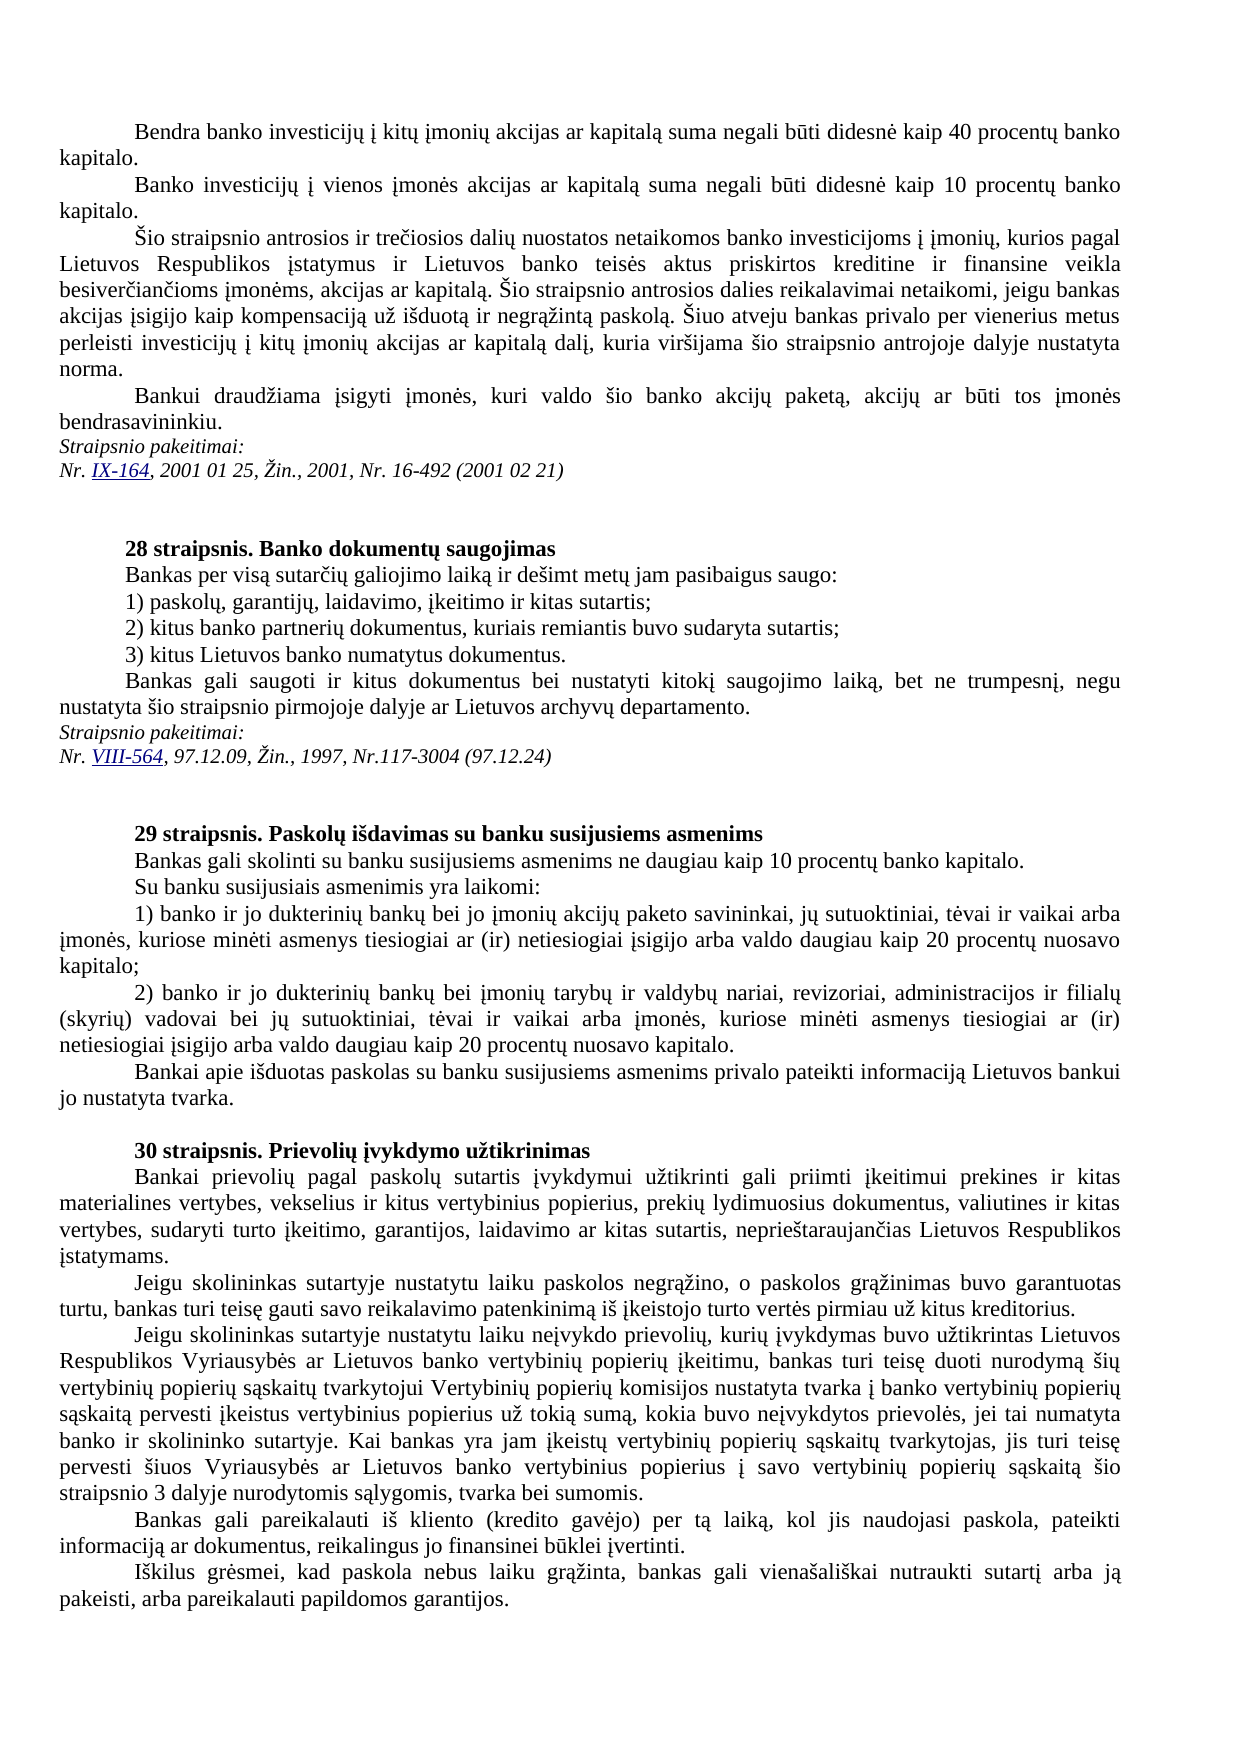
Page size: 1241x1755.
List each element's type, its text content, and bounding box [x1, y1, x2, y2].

text 2) kitus banko partnerių dokumentus, kuriais remiantis buvo sudaryta sutartis; [59, 614, 1122, 641]
text Iškilus grėsmei, kad paskola nebus laiku grąžinta, bankas gali vienašališkai nutraukti sutartį arba ją pakeisti, arba pareikalauti papildomos garantijos. [59, 1558, 1122, 1611]
text 2) banko ir jo dukterinių bankų bei įmonių tarybų ir valdybų nariai, revizoriai, administracijos ir filialų (skyrių) vadovai bei jų sutuoktiniai, tėvai ir vaikai arba įmonės, kuriose minėti asmenys tiesiogiai ar (ir) netiesiogiai įsigijo arba valdo daugiau kaip 20 procentų nuosavo kapitalo. [59, 979, 1122, 1058]
text Šio straipsnio antrosios ir trečiosios dalių nuostatos netaikomos banko investicijoms į įmonių, kurios pagal Lietuvos Respublikos įstatymus ir Lietuvos banko teisės aktus priskirtos kreditine ir finansine veikla besiverčiančioms įmonėms, akcijas ar kapitalą. Šio straipsnio antrosios dalies reikalavimai netaikomi, jeigu bankas akcijas įsigijo kaip kompensaciją už išduotą ir negrąžintą paskolą. Šiuo atveju bankas privalo per vienerius metus perleisti investicijų į kitų įmonių akcijas ar kapitalą dalį, kuria viršijama šio straipsnio antrojoje dalyje nustatyta norma. [59, 223, 1122, 382]
text Bankas gali saugoti ir kitus dokumentus bei nustatyti kitokį saugojimo laiką, bet ne trumpesnį, negu nustatyta šio straipsnio pirmojoje dalyje ar Lietuvos archyvų departamento. [59, 667, 1122, 720]
text Jeigu skolininkas sutartyje nustatytu laiku neįvykdo prievolių, kurių įvykdymas buvo užtikrintas Lietuvos Respublikos Vyriausybės ar Lietuvos banko vertybinių popierių įkeitimu, bankas turi teisę duoti nurodymą šių vertybinių popierių sąskaitų tvarkytojui Vertybinių popierių komisijos nustatyta tvarka į banko vertybinių popierių sąskaitą pervesti įkeistus vertybinius popierius už tokią sumą, kokia buvo neįvykdytos prievolės, jei tai numatyta banko ir skolininko sutartyje. Kai bankas yra jam įkeistų vertybinių popierių sąskaitų tvarkytojas, jis turi teisę pervesti šiuos Vyriausybės ar Lietuvos banko vertybinius popierius į savo vertybinių popierių sąskaitą šio straipsnio 3 dalyje nurodytomis sąlygomis, tvarka bei sumomis. [59, 1321, 1122, 1506]
text Straipsnio pakeitimai: [59, 434, 1122, 458]
text 28 straipsnis. Banko dokumentų saugojimas [59, 535, 1122, 562]
text Bankai apie išduotas paskolas su banku susijusiems asmenims privalo pateikti informaciją Lietuvos bankui jo nustatyta tvarka. [59, 1058, 1122, 1110]
text Bankas per visą sutarčių galiojimo laiką ir dešimt metų jam pasibaigus saugo: [59, 562, 1122, 588]
text Jeigu skolininkas sutartyje nustatytu laiku paskolos negrąžino, o paskolos grąžinimas buvo garantuotas turtu, bankas turi teisę gauti savo reikalavimo patenkinimą iš įkeistojo turto vertės pirmiau už kitus kreditorius. [59, 1268, 1122, 1321]
text Bendra banko investicijų į kitų įmonių akcijas ar kapitalą suma negali būti didesnė kaip 40 procentų banko kapitalo. [59, 118, 1122, 171]
text Straipsnio pakeitimai: [59, 720, 1122, 744]
text 3) kitus Lietuvos banko numatytus dokumentus. [59, 641, 1122, 667]
text 1) paskolų, garantijų, laidavimo, įkeitimo ir kitas sutartis; [59, 588, 1122, 614]
text 29 straipsnis. Paskolų išdavimas su banku susijusiems asmenims [59, 821, 1122, 847]
text Bankai prievolių pagal paskolų sutartis įvykdymui užtikrinti gali priimti įkeitimui prekines ir kitas materialines vertybes, vekselius ir kitus vertybinius popierius, prekių lydimuosius dokumentus, valiutines ir kitas vertybes, sudaryti turto įkeitimo, garantijos, laidavimo ar kitas sutartis, neprieštaraujančias Lietuvos Respublikos įstatymams. [59, 1163, 1122, 1268]
text Nr. VIII-564, 97.12.09, Žin., 1997, Nr.117-3004 (97.12.24) [59, 744, 1122, 768]
text Bankas gali skolinti su banku susijusiems asmenims ne daugiau kaip 10 procentų banko kapitalo. [59, 847, 1122, 873]
text 30 straipsnis. Prievolių įvykdymo užtikrinimas [59, 1137, 1122, 1163]
text 1) banko ir jo dukterinių bankų bei jo įmonių akcijų paketo savininkai, jų sutuoktiniai, tėvai ir vaikai arba įmonės, kuriose minėti asmenys tiesiogiai ar (ir) netiesiogiai įsigijo arba valdo daugiau kaip 20 procentų nuosavo kapitalo; [59, 899, 1122, 979]
text Bankui draudžiama įsigyti įmonės, kuri valdo šio banko akcijų paketą, akcijų ar būti tos įmonės bendrasavininkiu. [59, 382, 1122, 434]
text Bankas gali pareikalauti iš kliento (kredito gavėjo) per tą laiką, kol jis naudojasi paskola, pateikti informaciją ar dokumentus, reikalingus jo finansinei būklei įvertinti. [59, 1506, 1122, 1558]
text Banko investicijų į vienos įmonės akcijas ar kapitalą suma negali būti didesnė kaip 10 procentų banko kapitalo. [59, 171, 1122, 223]
text Su banku susijusiais asmenimis yra laikomi: [59, 873, 1122, 899]
text Nr. IX-164, 2001 01 25, Žin., 2001, Nr. 16-492 (2001 02 21) [59, 458, 1122, 482]
